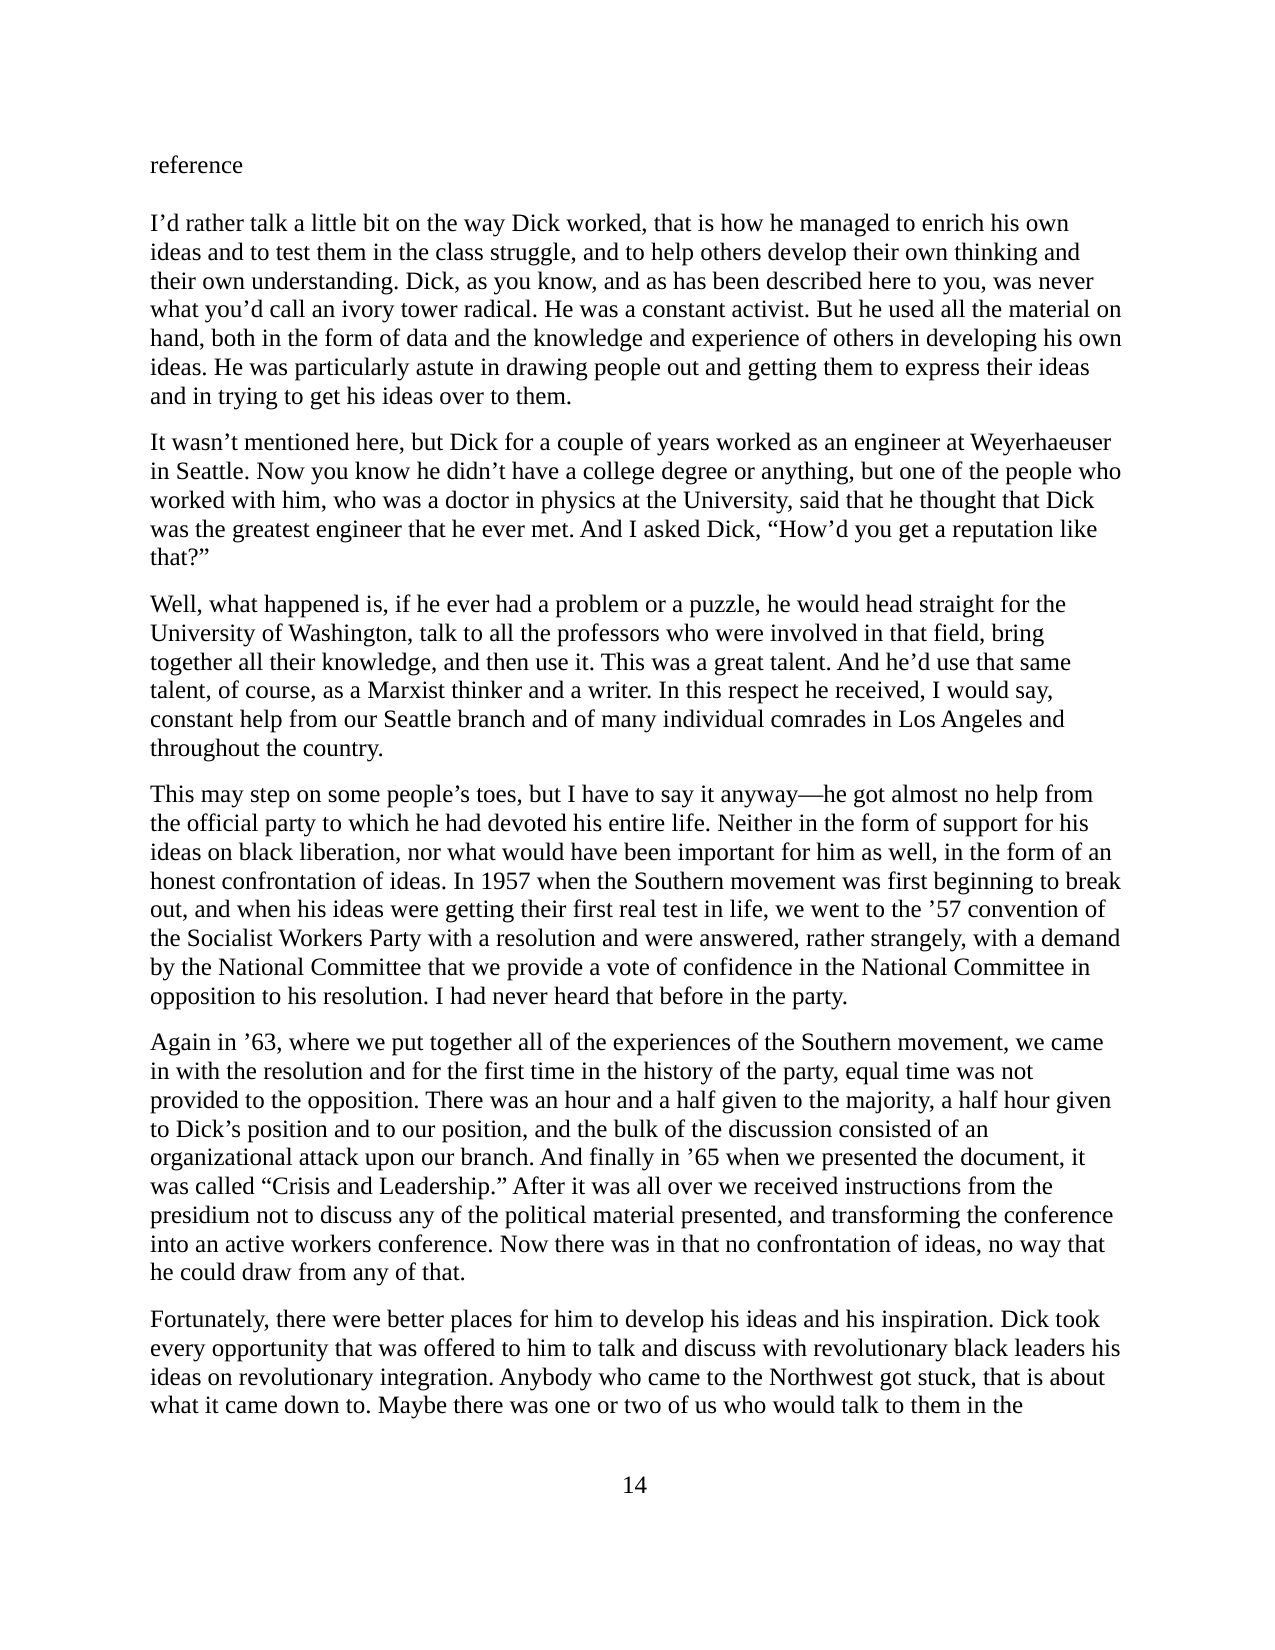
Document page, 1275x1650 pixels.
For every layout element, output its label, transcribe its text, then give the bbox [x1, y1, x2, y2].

text Again in ’63, where we put together all of the experiences of the Southern movement, we came in with the resolution and for the first time in the history of the party, equal time was not provided to the opposition. There was an hour and a half given to the majority, a half hour given to Dick’s position and to our position, and the bulk of the discussion consisted of an organizational attack upon our branch. And finally in ’65 when we presented the document, it was called “Crisis and Leadership.” After it was all over we received instructions from the presidium not to discuss any of the political material presented, and transforming the conference into an active workers conference. Now there was in that no confrontation of ideas, no way that he could draw from any of that. [150, 1027, 1125, 1286]
text Fortunately, there were better places for him to develop his ideas and his inspiration. Dick took every opportunity that was offered to him to talk and discuss with revolutionary black leaders his ideas on revolutionary integration. Anybody who came to the Northwest got stuck, that is about what it came down to. Maybe there was one or two of us who would talk to them in the [150, 1304, 1125, 1419]
text This may step on some people’s toes, but I have to say it anyway—he got almost no help from the official party to which he had devoted his entire life. Neither in the form of support for his ideas on black liberation, nor what would have been important for him as well, in the form of an honest confrontation of ideas. In 1957 when the Southern movement was first beginning to break out, and when his ideas were getting their first real test in life, we went to the ’57 convention of the Socialist Workers Party with a resolution and were answered, rather strangely, with a demand by the National Committee that we provide a vote of confidence in the National Committee in opposition to his resolution. I had never heard that before in the party. [150, 779, 1125, 1009]
text It wasn’t mentioned here, but Dick for a couple of years worked as an engineer at Weyerhaeuser in Seattle. Now you know he didn’t have a college degree or anything, but one of the people who worked with him, who was a doctor in physics at the University, said that he thought that Dick was the greatest engineer that he ever met. And I asked Dick, “How’d you get a reputation like that?” [150, 427, 1125, 571]
text Well, what happened is, if he ever had a problem or a puzzle, he would head straight for the University of Washington, talk to all the professors who were involved in that field, bring together all their knowledge, and then use it. This was a great talent. And he’d use that same talent, of course, as a Marxist thinker and a writer. In this respect he received, I would say, constant help from our Seattle branch and of many individual comrades in Los Angeles and throughout the country. [150, 589, 1125, 762]
text I’d rather talk a little bit on the way Dick worked, that is how he managed to enrich his own ideas and to test them in the class struggle, and to help others develop their own thinking and their own understanding. Dick, as you know, and as has been described here to you, was never what you’d call an ivory tower radical. He was a constant activist. But he used all the material on hand, both in the form of data and the knowledge and experience of others in developing his own ideas. He was particularly astute in drawing people out and getting them to express their ideas and in trying to get his ideas over to them. [150, 208, 1125, 409]
